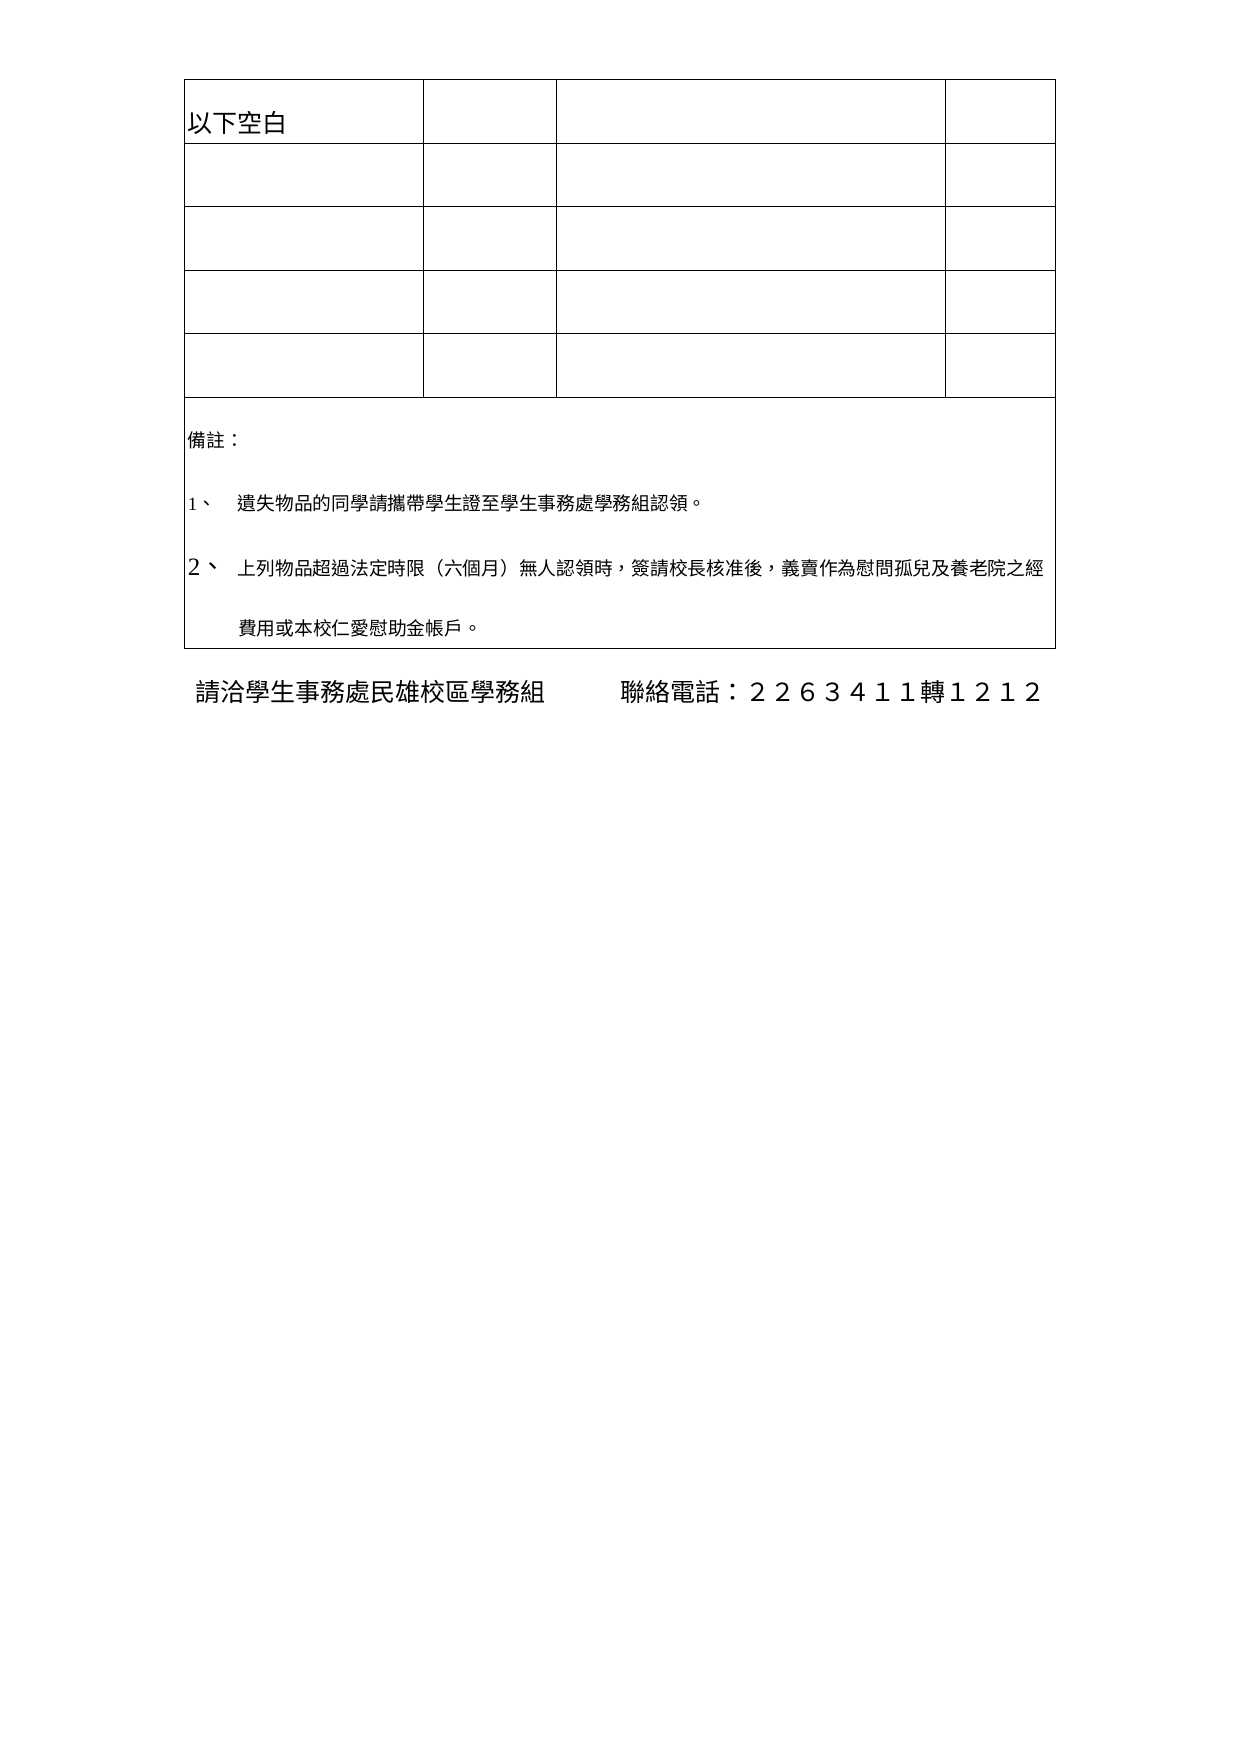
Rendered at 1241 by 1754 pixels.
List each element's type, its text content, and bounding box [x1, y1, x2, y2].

table_cell [557, 207, 945, 270]
table_cell [185, 271, 423, 333]
table_cell 備註： 遺失物品的同學請攜帶學生證至學生事務處學務組認領。 上列物品超過法定時限（六個月）無人認領時，簽請校長核准後，義賣作為慰問孤兒及養老院之經費用或本校仁愛慰助金帳戶。 [185, 398, 1055, 648]
table_cell [557, 334, 945, 397]
table_cell [185, 334, 423, 397]
table_cell [557, 271, 945, 333]
table_cell [424, 334, 556, 397]
table_cell [946, 80, 1055, 143]
table_cell [946, 271, 1055, 333]
table_cell 以下空白 [185, 80, 423, 143]
text 請洽學生事務處民雄校區學務組 聯絡電話：２２６３４１１轉１２１２ [187, 649, 1053, 711]
table_cell [946, 334, 1055, 397]
table_cell [424, 207, 556, 270]
table_cell [424, 144, 556, 206]
table_cell [185, 144, 423, 206]
table_cell [946, 207, 1055, 270]
table_cell [185, 207, 423, 270]
table_cell [557, 144, 945, 206]
table_cell [946, 144, 1055, 206]
table_cell [557, 80, 945, 143]
table_cell [424, 80, 556, 143]
table_cell [424, 271, 556, 333]
